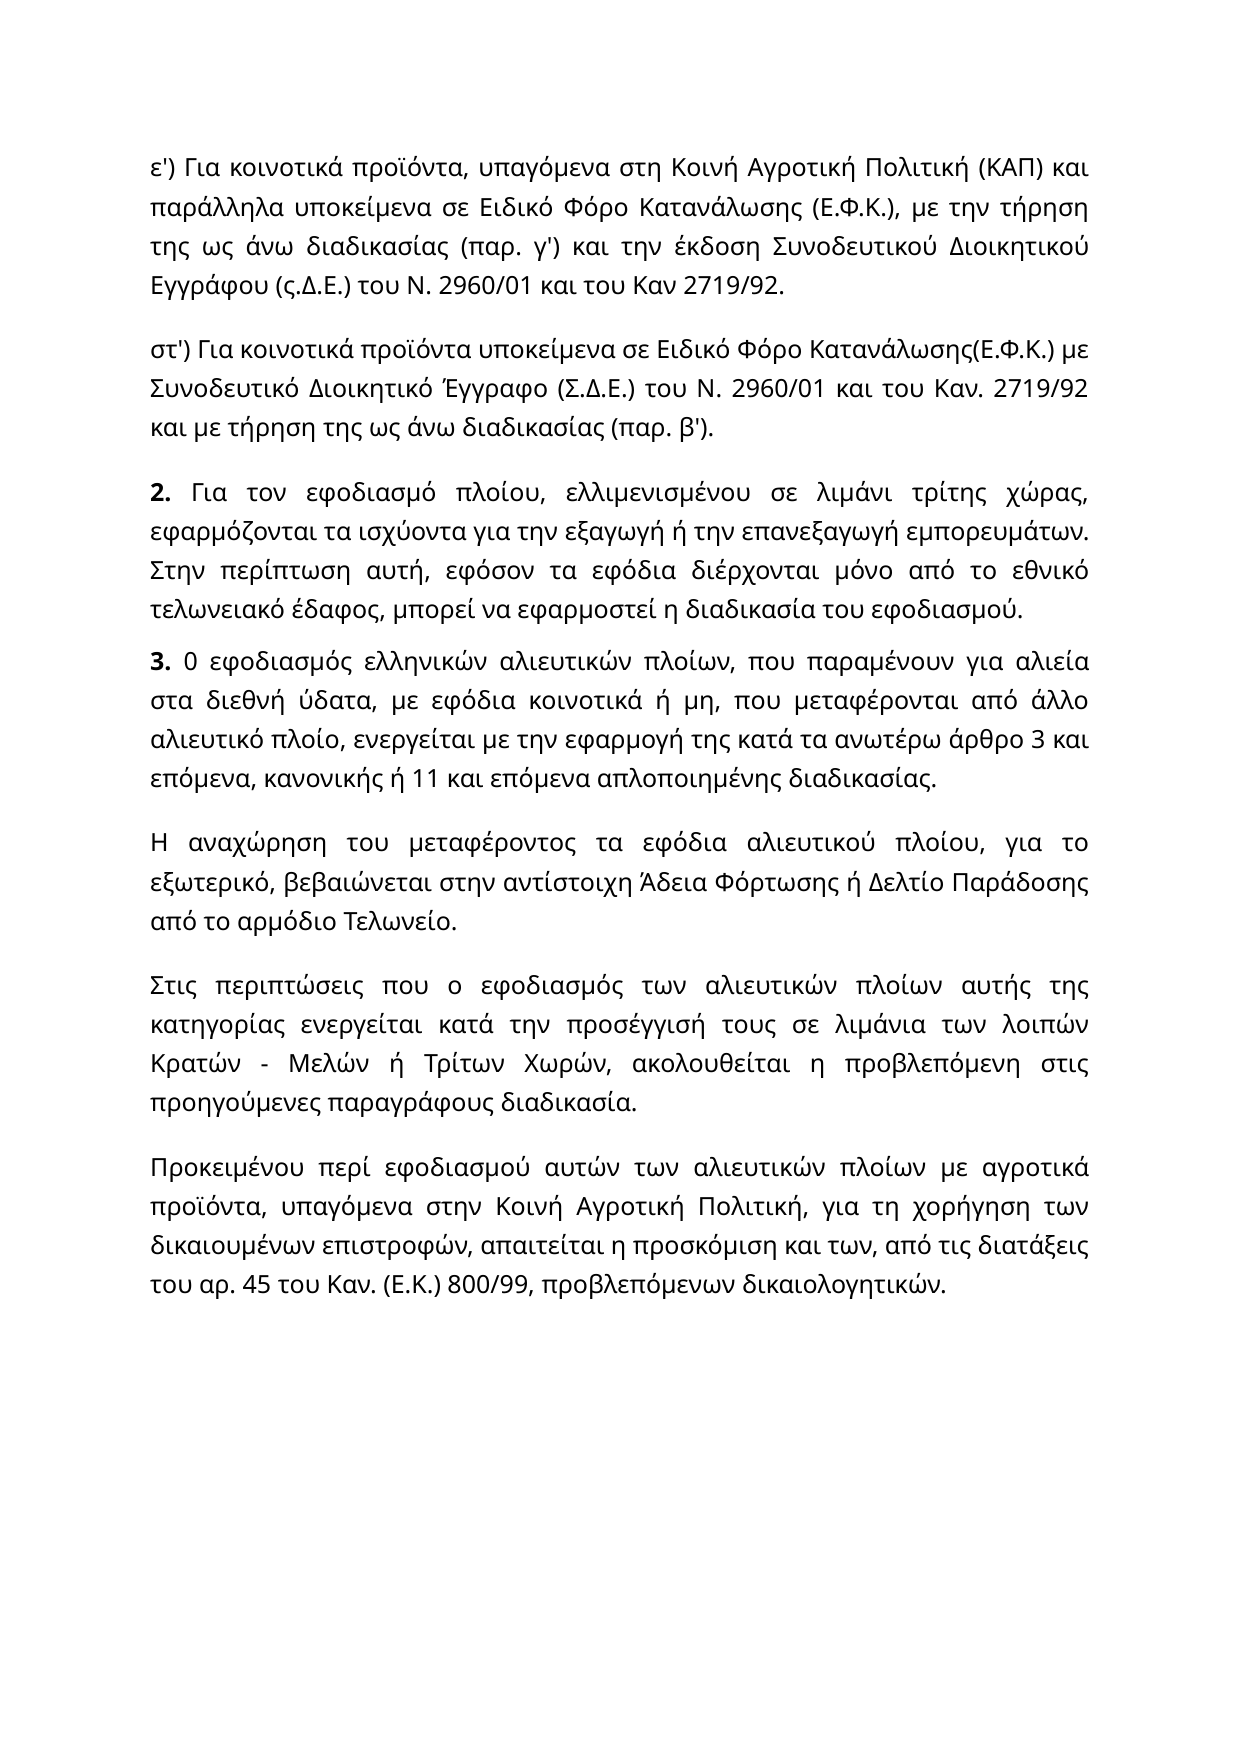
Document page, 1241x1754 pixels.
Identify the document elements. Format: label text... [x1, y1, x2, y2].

text Προκειμένου περί εφοδιασμού αυτών των αλιευτικών πλοίων με αγροτικά προϊόντα, υπαγόμενα στην Κοινή Αγροτική Πολιτική, για τη χορήγηση των δικαιουμένων επιστροφών, απαιτείται η προσκόμιση και των, από τις διατάξεις του αρ. 45 του Καν. (Ε.Κ.) 800/99, προβλεπόμενων δικαιολογητικών. [150, 1149, 1090, 1301]
text 3. 0 εφοδιασμός ελληνικών αλιευτικών πλοίων, που παραμένουν για αλιεία στα διεθνή ύδατα, με εφόδια κοινοτικά ή μη, που μεταφέρονται από άλλο αλιευτικό πλοίο, ενεργείται με την εφαρμογή της κατά τα ανωτέρω άρθρο 3 και επόμενα, κανονικής ή 11 και επόμενα απλοποιημένης διαδικασίας. [150, 643, 1090, 795]
text ε') Για κοινοτικά προϊόντα, υπαγόμενα στη Κοινή Αγροτική Πολιτική (ΚΑΠ) και παράλληλα υποκείμενα σε Ειδικό Φόρο Κατανάλωσης (Ε.Φ.Κ.), με την τήρηση της ως άνω διαδικασίας (παρ. γ') και την έκδοση Συνοδευτικού Διοικητικού Εγγράφου (ς.Δ.Ε.) του Ν. 2960/01 και του Καν 2719/92. [150, 150, 1090, 302]
text 2. Για τον εφοδιασμό πλοίου, ελλιμενισμένου σε λιμάνι τρίτης χώρας, εφαρμόζονται τα ισχύοντα για την εξαγωγή ή την επανεξαγωγή εμπορευμάτων. Στην περίπτωση αυτή, εφόσον τα εφόδια διέρχονται μόνο από το εθνικό τελωνειακό έδαφος, μπορεί να εφαρμοστεί η διαδικασία του εφοδιασμού. [150, 474, 1090, 626]
text Στις περιπτώσεις που ο εφοδιασμός των αλιευτικών πλοίων αυτής της κατηγορίας ενεργείται κατά την προσέγγισή τους σε λιμάνια των λοιπών Κρατών - Μελών ή Τρίτων Χωρών, ακολουθείται η προβλεπόμενη στις προηγούμενες παραγράφους διαδικασία. [150, 967, 1090, 1119]
text στ') Για κοινοτικά προϊόντα υποκείμενα σε Ειδικό Φόρο Κατανάλωσης(Ε.Φ.Κ.) με Συνοδευτικό Διοικητικό Έγγραφο (Σ.Δ.Ε.) του Ν. 2960/01 και του Καν. 2719/92 και με τήρηση της ως άνω διαδικασίας (παρ. β'). [150, 332, 1090, 444]
text Η αναχώρηση του μεταφέροντος τα εφόδια αλιευτικού πλοίου, για το εξωτερικό, βεβαιώνεται στην αντίστοιχη Άδεια Φόρτωσης ή Δελτίο Παράδοσης από το αρμόδιο Τελωνείο. [150, 825, 1090, 937]
